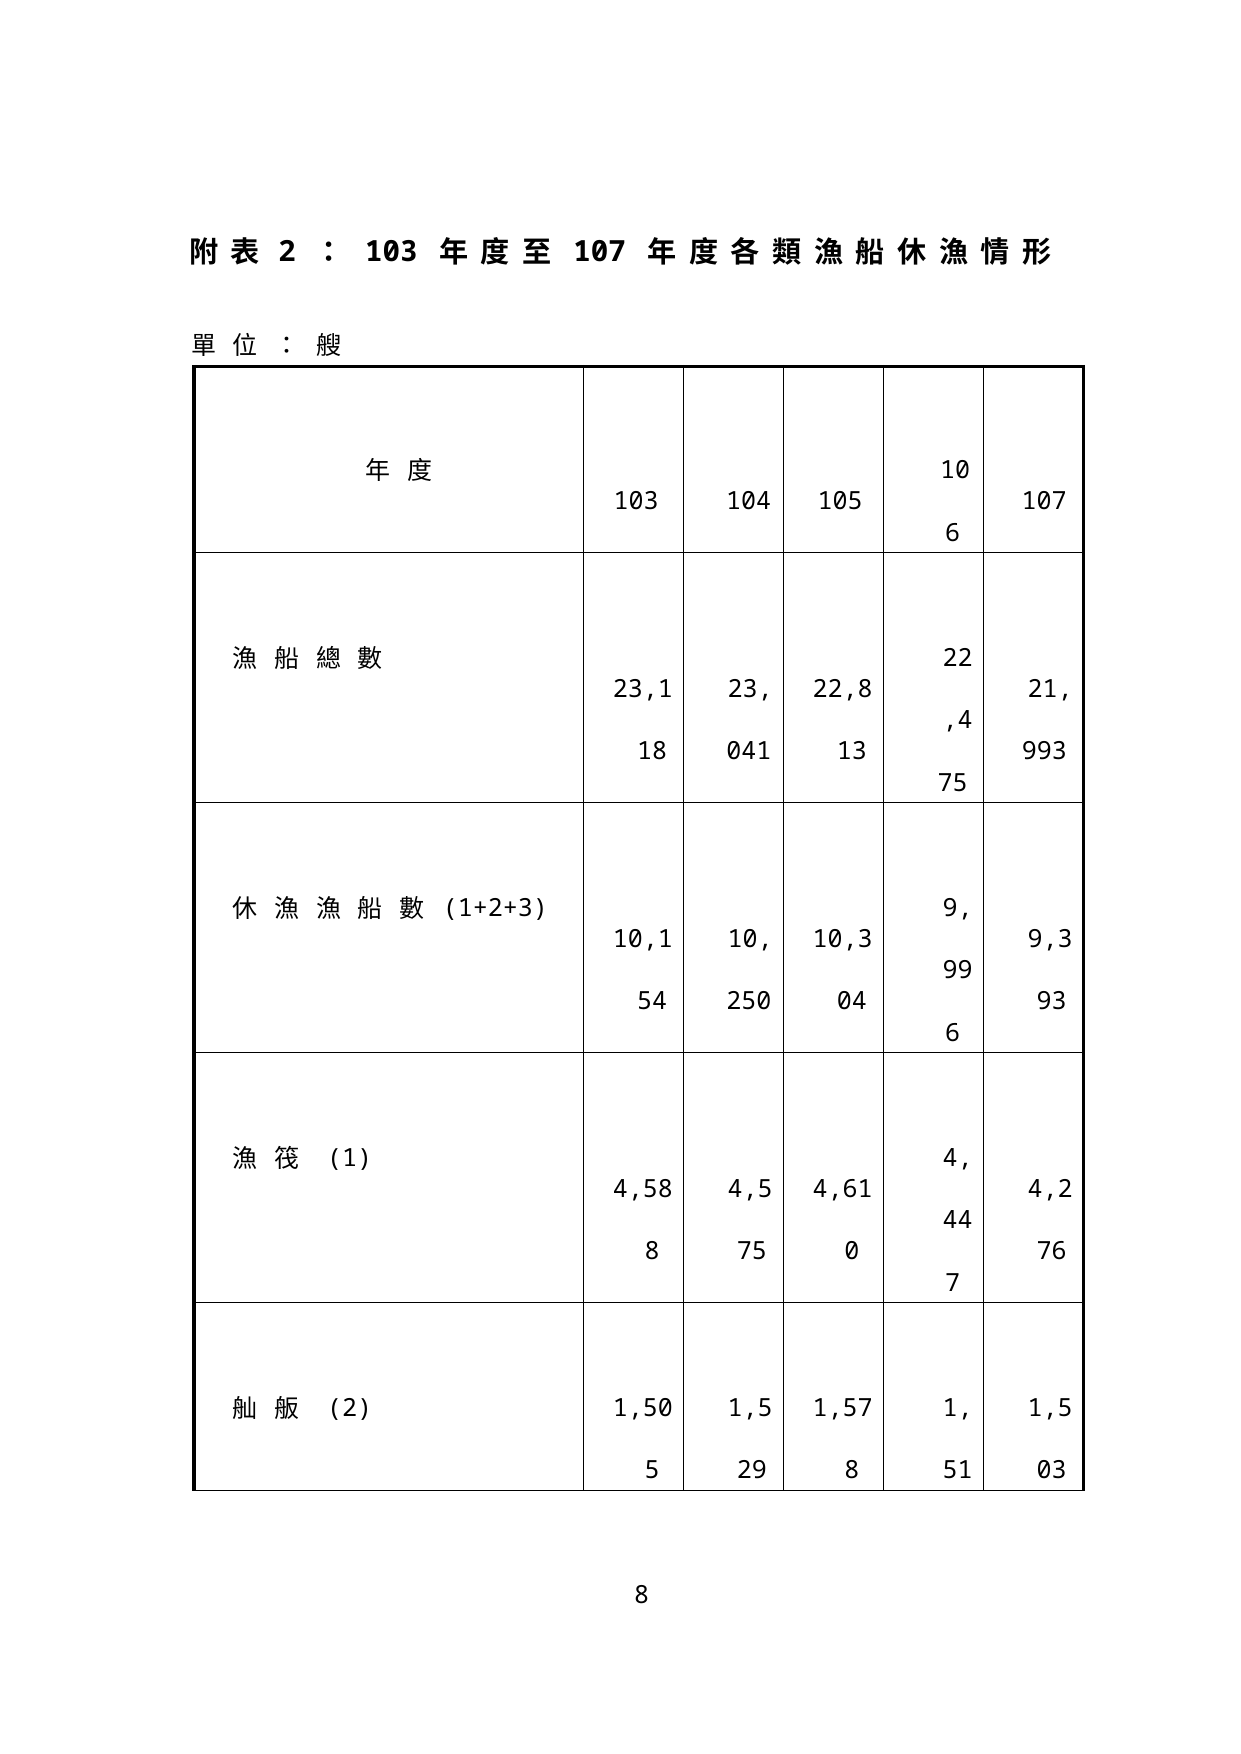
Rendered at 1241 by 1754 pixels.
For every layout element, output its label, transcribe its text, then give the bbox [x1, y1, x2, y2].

table_cell 漁筏(1) [196, 1053, 583, 1302]
table_header 104 [684, 368, 783, 552]
table_cell 漁船總數 [196, 553, 583, 802]
table_cell 23,118 [584, 553, 683, 802]
table_header 107 [984, 368, 1082, 552]
table_cell 4,575 [684, 1053, 783, 1302]
table_cell 22,813 [784, 553, 883, 802]
table_cell 4,610 [784, 1053, 883, 1302]
table_cell 9,996 [884, 803, 983, 1052]
table_cell 1,578 [784, 1303, 883, 1490]
text 附表2：103年度至107年度各類漁船休漁情形 單位：艘 [168, 177, 1058, 365]
table_cell 22,475 [884, 553, 983, 802]
table_cell 1,51 [884, 1303, 983, 1490]
table_cell 9,393 [984, 803, 1082, 1052]
table_header 105 [784, 368, 883, 552]
table_cell 4,447 [884, 1053, 983, 1302]
table_header 年度 [196, 368, 583, 552]
table_cell 10,250 [684, 803, 783, 1052]
table_cell 21,993 [984, 553, 1082, 802]
table_cell 10,154 [584, 803, 683, 1052]
table_cell 10,304 [784, 803, 883, 1052]
table_header 106 [884, 368, 983, 552]
table_cell 23,041 [684, 553, 783, 802]
table_cell 4,588 [584, 1053, 683, 1302]
table_cell 1,505 [584, 1303, 683, 1490]
table_cell 舢舨(2) [196, 1303, 583, 1490]
table_cell 休漁漁船數(1+2+3) [196, 803, 583, 1052]
table_cell 1,529 [684, 1303, 783, 1490]
table_header 103 [584, 368, 683, 552]
table_cell 4,276 [984, 1053, 1082, 1302]
table_cell 1,503 [984, 1303, 1082, 1490]
